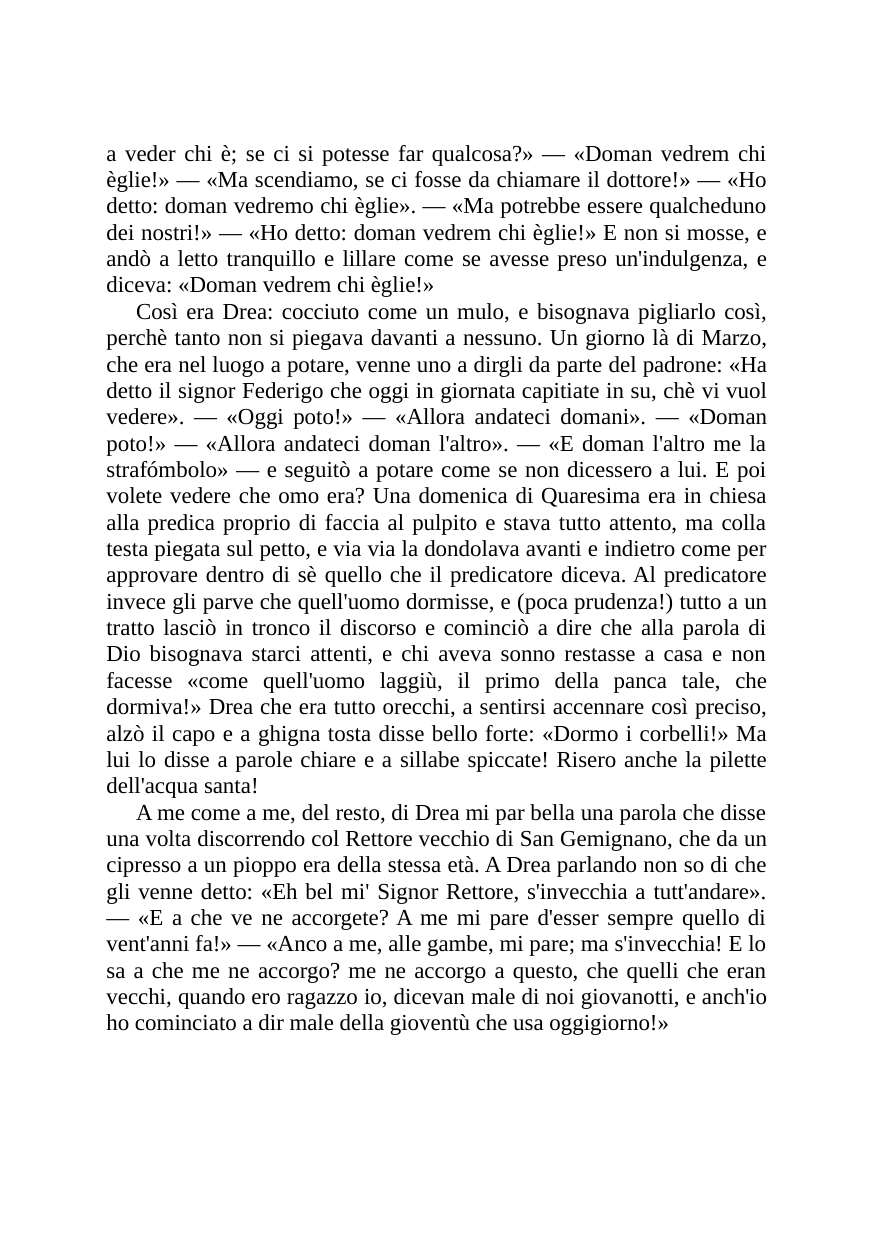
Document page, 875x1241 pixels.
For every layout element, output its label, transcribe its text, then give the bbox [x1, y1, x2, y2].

text a veder chi è; se ci si potesse far qualcosa?» — «Doman vedrem chi èglie!» — «Ma scendiamo, se ci fosse da chiamare il dottore!» — «Ho detto: doman vedremo chi èglie». — «Ma potrebbe essere qualcheduno dei nostri!» — «Ho detto: doman vedrem chi èglie!» E non si mosse, e andò a letto tranquillo e lillare come se avesse preso un'indulgenza, e diceva: «Doman vedrem chi èglie!» [106, 140, 768, 298]
text A me come a me, del resto, di Drea mi par bella una parola che disse una volta discorrendo col Rettore vecchio di San Gemignano, che da un cipresso a un pioppo era della stessa età. A Drea parlando non so di che gli venne detto: «Eh bel mi' Signor Rettore, s'invecchia a tutt'andare». — «E a che ve ne accorgete? A me mi pare d'esser sempre quello di vent'anni fa!» — «Anco a me, alle gambe, mi pare; ma s'invecchia! E lo sa a che me ne accorgo? me ne accorgo a questo, che quelli che eran vecchi, quando ero ragazzo io, dicevan male di noi giovanotti, e anch'io ho cominciato a dir male della gioventù che usa oggigiorno!» [106, 799, 768, 1036]
text Così era Drea: cocciuto come un mulo, e bisognava pigliarlo così, perchè tanto non si piegava davanti a nessuno. Un giorno là di Marzo, che era nel luogo a potare, venne uno a dirgli da parte del padrone: «Ha detto il signor Federigo che oggi in giornata capitiate in su, chè vi vuol vedere». — «Oggi poto!» — «Allora andateci domani». — «Doman poto!» — «Allora andateci doman l'altro». — «E doman l'altro me la strafómbolo» — e seguitò a potare come se non dicessero a lui. E poi volete vedere che omo era? Una domenica di Quaresima era in chiesa alla predica proprio di faccia al pulpito e stava tutto attento, ma colla testa piegata sul petto, e via via la dondolava avanti e indietro come per approvare dentro di sè quello che il predicatore diceva. Al predicatore invece gli parve che quell'uomo dormisse, e (poca prudenza!) tutto a un tratto lasciò in tronco il discorso e cominciò a dire che alla parola di Dio bisognava starci attenti, e chi aveva sonno restasse a casa e non facesse «come quell'uomo laggiù, il primo della panca tale, che dormiva!» Drea che era tutto orecchi, a sentirsi accennare così preciso, alzò il capo e a ghigna tosta disse bello forte: «Dormo i corbelli!» Ma lui lo disse a parole chiare e a sillabe spiccate! Risero anche la pilette dell'acqua santa! [106, 298, 768, 799]
